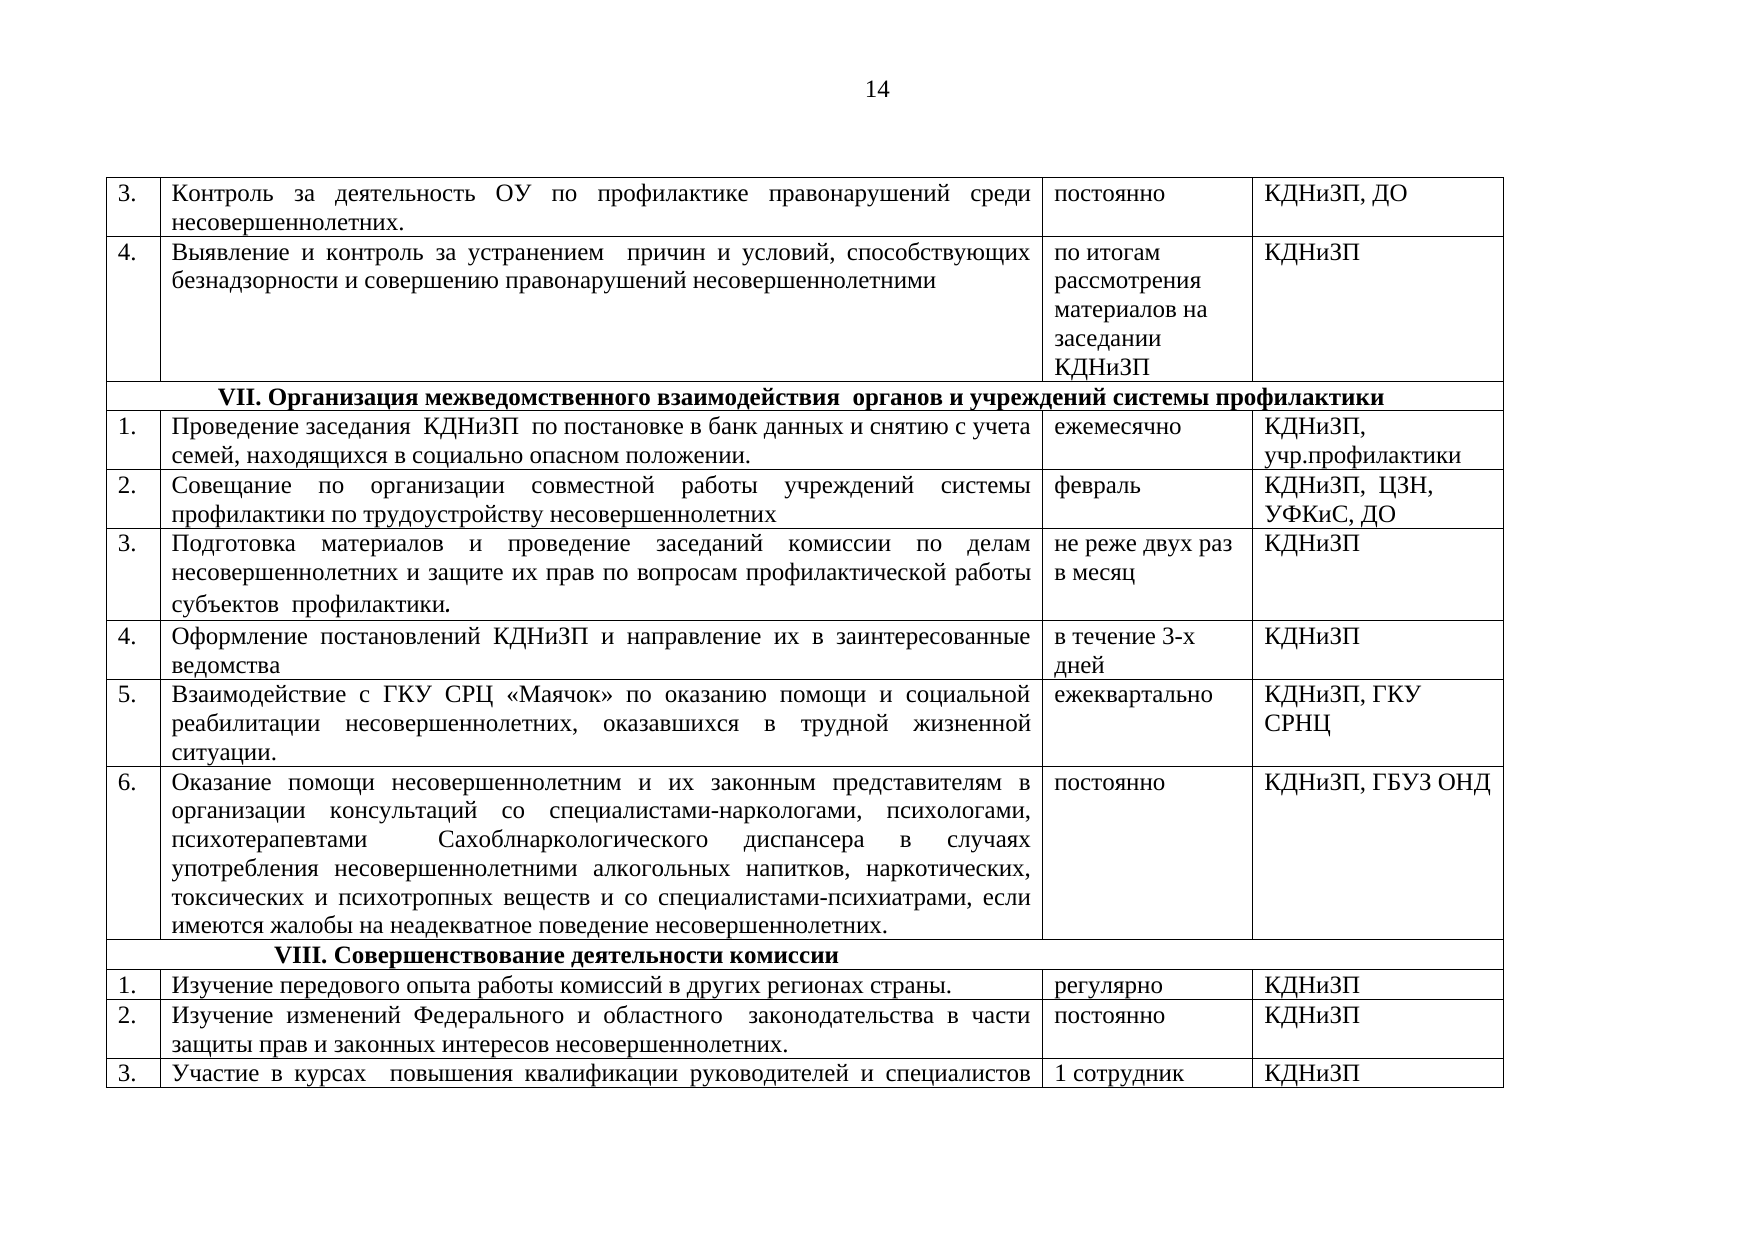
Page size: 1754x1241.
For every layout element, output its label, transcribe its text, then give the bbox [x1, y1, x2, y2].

table_cell КДНиЗП, ГКУ СРНЦ [1253, 680, 1503, 766]
table_cell КДНиЗП [1253, 237, 1503, 381]
table_cell 2. [107, 470, 160, 527]
table_cell Изучение передового опыта работы комиссий в других регионах страны. [161, 970, 1042, 999]
table_cell Подготовка материалов и проведение заседаний комиссии по делам несовершеннолетних и защите их прав по вопросам профилактической работы субъектов профилактики. [161, 529, 1042, 620]
table_cell КДНиЗП [1253, 970, 1503, 999]
table_cell 3. [107, 1059, 160, 1087]
table_cell 3. [107, 178, 160, 236]
table_cell ежемесячно [1043, 411, 1252, 469]
table_cell Контроль за деятельность ОУ по профилактике правонарушений среди несовершеннолетних. [161, 178, 1042, 236]
table_cell Взаимодействие с ГКУ СРЦ «Маячок» по оказанию помощи и социальной реабилитации несовершеннолетних, оказавшихся в трудной жизненной ситуации. [161, 680, 1042, 766]
table_cell КДНиЗП, ГБУЗ ОНД [1253, 767, 1503, 939]
table_cell регулярно [1043, 970, 1252, 999]
table_cell Выявление и контроль за устранением причин и условий, способствующих безнадзорности и совершению правонарушений несовершеннолетними [161, 237, 1042, 381]
table_cell Совещание по организации совместной работы учреждений системы профилактики по трудоустройству несовершеннолетних [161, 470, 1042, 527]
table_cell КДНиЗП [1253, 1000, 1503, 1057]
table_cell 1 сотрудник [1043, 1059, 1252, 1087]
table_cell КДНиЗП [1253, 621, 1503, 678]
table_cell февраль [1043, 470, 1252, 527]
table_cell КДНиЗП [1253, 1059, 1503, 1087]
table_cell 1. [107, 970, 160, 999]
table_cell 4. [107, 621, 160, 678]
table_cell Изучение изменений Федерального и областного законодательства в части защиты прав и законных интересов несовершеннолетних. [161, 1000, 1042, 1057]
table_cell постоянно [1043, 1000, 1252, 1057]
table_cell КДНиЗП, ЦЗН, УФКиС, ДО [1253, 470, 1503, 527]
table_cell Проведение заседания КДНиЗП по постановке в банк данных и снятию с учета семей, находящихся в социально опасном положении. [161, 411, 1042, 469]
table_cell 4. [107, 237, 160, 381]
table_cell 6. [107, 767, 160, 939]
table_cell постоянно [1043, 767, 1252, 939]
table_cell ежеквартально [1043, 680, 1252, 766]
table_cell не реже двух раз в месяц [1043, 529, 1252, 620]
table_cell КДНиЗП [1253, 529, 1503, 620]
table_cell VIII. Совершенствование деятельности комиссии [107, 940, 1503, 969]
table_cell постоянно [1043, 178, 1252, 236]
table_cell Оказание помощи несовершеннолетним и их законным представителям в организации консультаций со специалистами-наркологами, психологами, психотерапевтами Сахоблнаркологического диспансера в случаях употребления несовершеннолетними алкогольных напитков, наркотических, токсических и психотропных веществ и со специалистами-психиатрами, если имеются жалобы на неадекватное поведение несовершеннолетних. [161, 767, 1042, 939]
table_cell КДНиЗП, ДО [1253, 178, 1503, 236]
table_cell 1. [107, 411, 160, 469]
table_cell 2. [107, 1000, 160, 1057]
table_cell 3. [107, 529, 160, 620]
table_cell в течение 3-х дней [1043, 621, 1252, 678]
table_cell Оформление постановлений КДНиЗП и направление их в заинтересованные ведомства [161, 621, 1042, 678]
table_cell КДНиЗП, учр.профилактики [1253, 411, 1503, 469]
table_cell VII. Организация межведомственного взаимодействия органов и учреждений системы профилактики [107, 382, 1503, 410]
table_cell Участие в курсах повышения квалификации руководителей и специалистов [161, 1059, 1042, 1087]
table_cell по итогам рассмотрения материалов на заседании КДНиЗП [1043, 237, 1252, 381]
table_cell 5. [107, 680, 160, 766]
